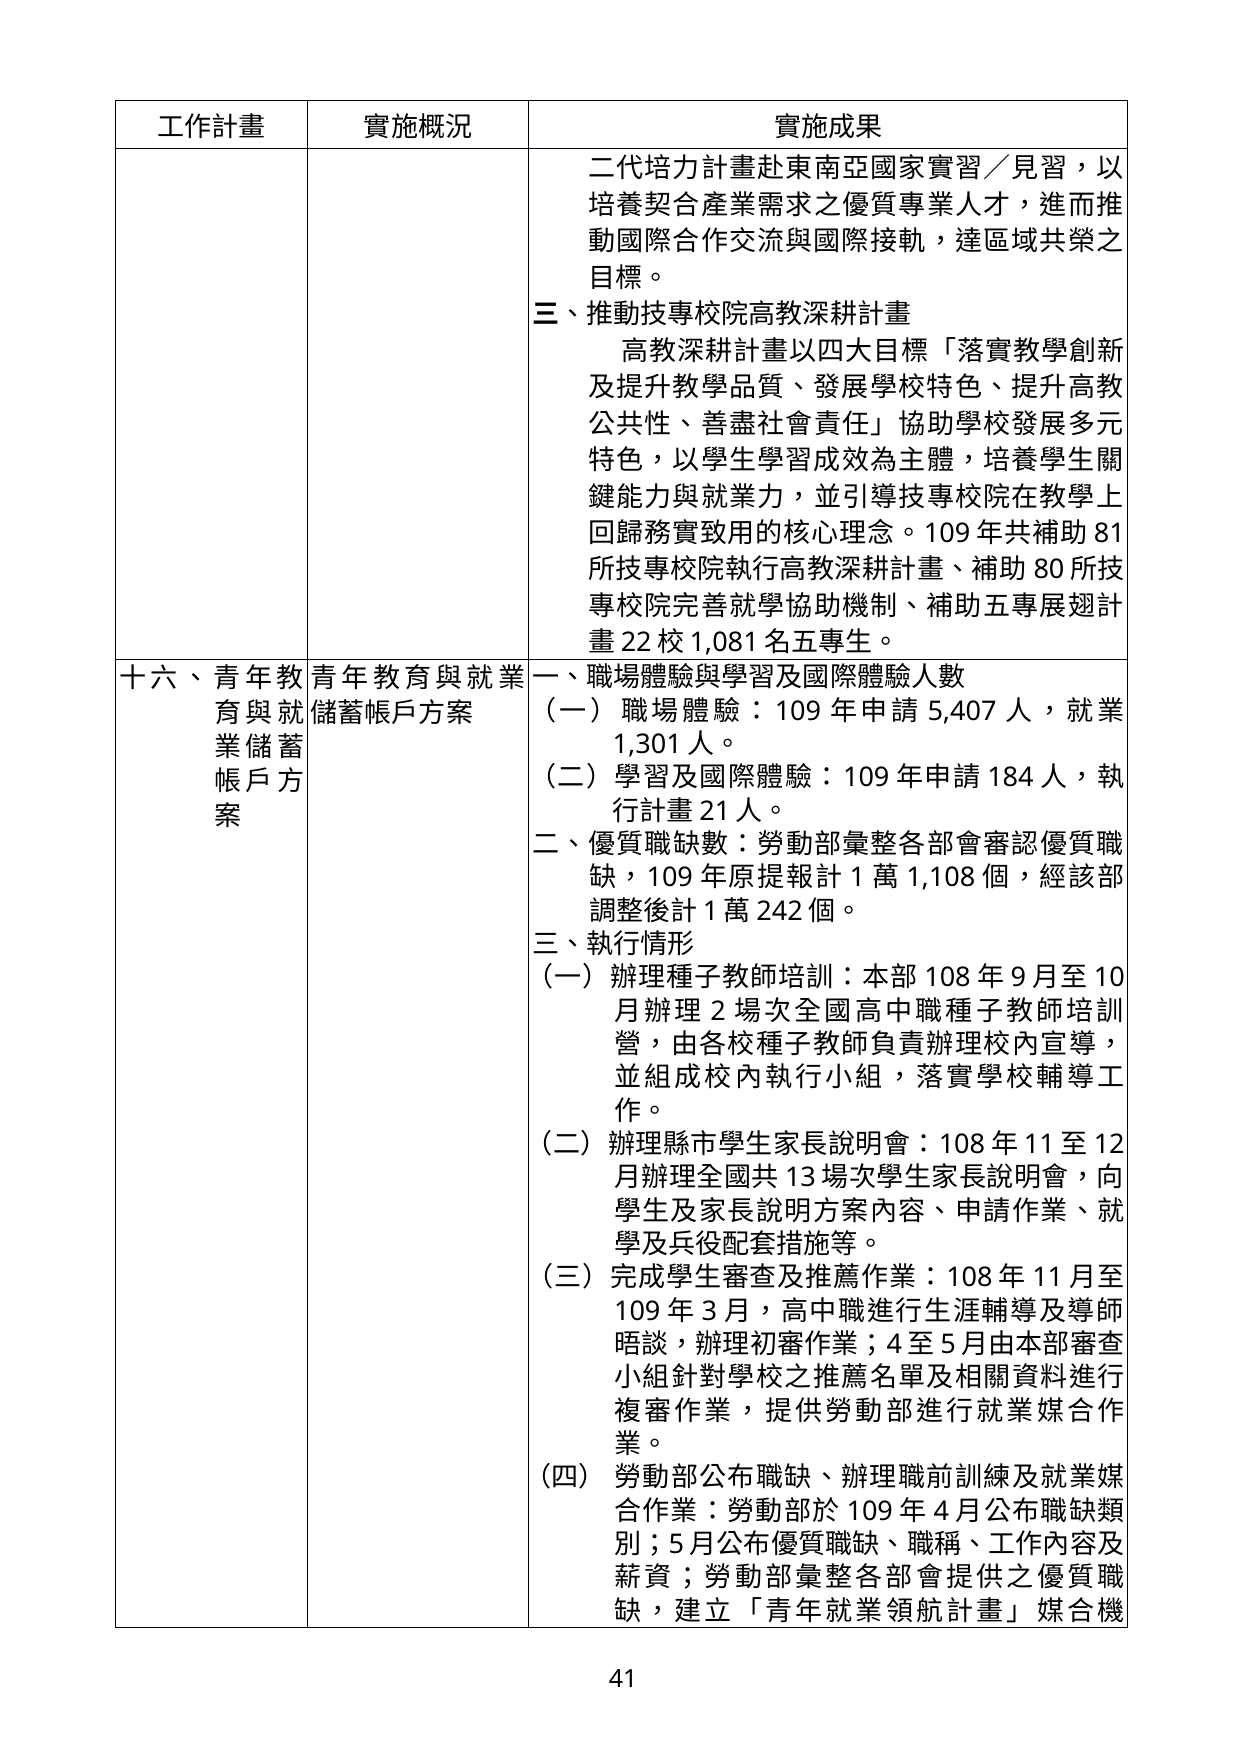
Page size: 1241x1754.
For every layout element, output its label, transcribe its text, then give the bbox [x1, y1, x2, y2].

table_cell 一、職場體驗與學習及國際體驗人數 （一）職場體驗：109年申請5,407人，就業1,301人。 （二）學習及國際體驗：109年申請184人，執行計畫21人。 二、優質職缺數：勞動部彙整各部會審認優質職缺，109年原提報計1萬1,108個，經該部調整後計1萬242個。 三、執行情形 （一）辦理種子教師培訓：本部108年9月至10月辦理2場次全國高中職種子教師培訓營，由各校種子教師負責辦理校內宣導，並組成校內執行小組，落實學校輔導工作。 （二）辦理縣市學生家長說明會：108年11至12月辦理全國共13場次學生家長說明會，向學生及家長說明方案內容、申請作業、就學及兵役配套措施等。 （三）完成學生審查及推薦作業：108年11月至109年3月，高中職進行生涯輔導及導師晤談，辦理初審作業；4至5月由本部審查小組針對學校之推薦名單及相關資料進行複審作業，提供勞動部進行就業媒合作業。 （四） 勞動部公布職缺、辦理職前訓練及就業媒合作業：勞動部於109年4月公布職缺類別；5月公布優質職缺、職稱、工作內容及薪資；勞動部彙整各部會提供之優質職缺，建立「青年就業領航計畫」媒合機制，於4至5月辦理職前訓練，6至8月辦理分區就業博覽會、單一或聯合企業媒合、專人就業媒合服務，媒合各部會提供之優質職缺與本部推薦之高中應屆畢業生。 （五）完成就學配套：109學年度大學回流教育特殊選才106人報名，錄取91人，其中公立（含國立及市立）大學計60人；個人申請7人報名，錄取4人；甄選入學15人報名，錄取9人。 （六）諮詢管道及輔導追蹤：本部與勞動部共組青年職場輔導團，提供線上諮詢輔導、預約諮詢輔導及實地訪問等方式，持續關懷青年職場體驗學習狀況，同時協助青年依據志趣與性向，規劃未來發展。 [529, 660, 1127, 1627]
table_cell 二代培力計畫赴東南亞國家實習／見習，以培養契合產業需求之優質專業人才，進而推動國際合作交流與國際接軌，達區域共榮之目標。 三、推動技專校院高教深耕計畫 高教深耕計畫以四大目標「落實教學創新及提升教學品質、發展學校特色、提升高教公共性、善盡社會責任」協助學校發展多元特色，以學生學習成效為主體，培養學生關鍵能力與就業力，並引導技專校院在教學上回歸務實致用的核心理念。109年共補助81所技專校院執行高教深耕計畫、補助80所技專校院完善就學協助機制、補助五專展翅計畫22校1,081名五專生。 [529, 149, 1127, 659]
table_cell 十六、青年教育與就業儲蓄帳戶方案 [116, 660, 307, 1627]
table_cell [308, 149, 528, 659]
table_header 實施概況 [308, 101, 528, 148]
table_cell [116, 149, 307, 659]
table_header 實施成果 [529, 101, 1127, 148]
table_header 工作計畫 [116, 101, 307, 148]
table_cell 青年教育與就業儲蓄帳戶方案 [308, 660, 528, 1627]
